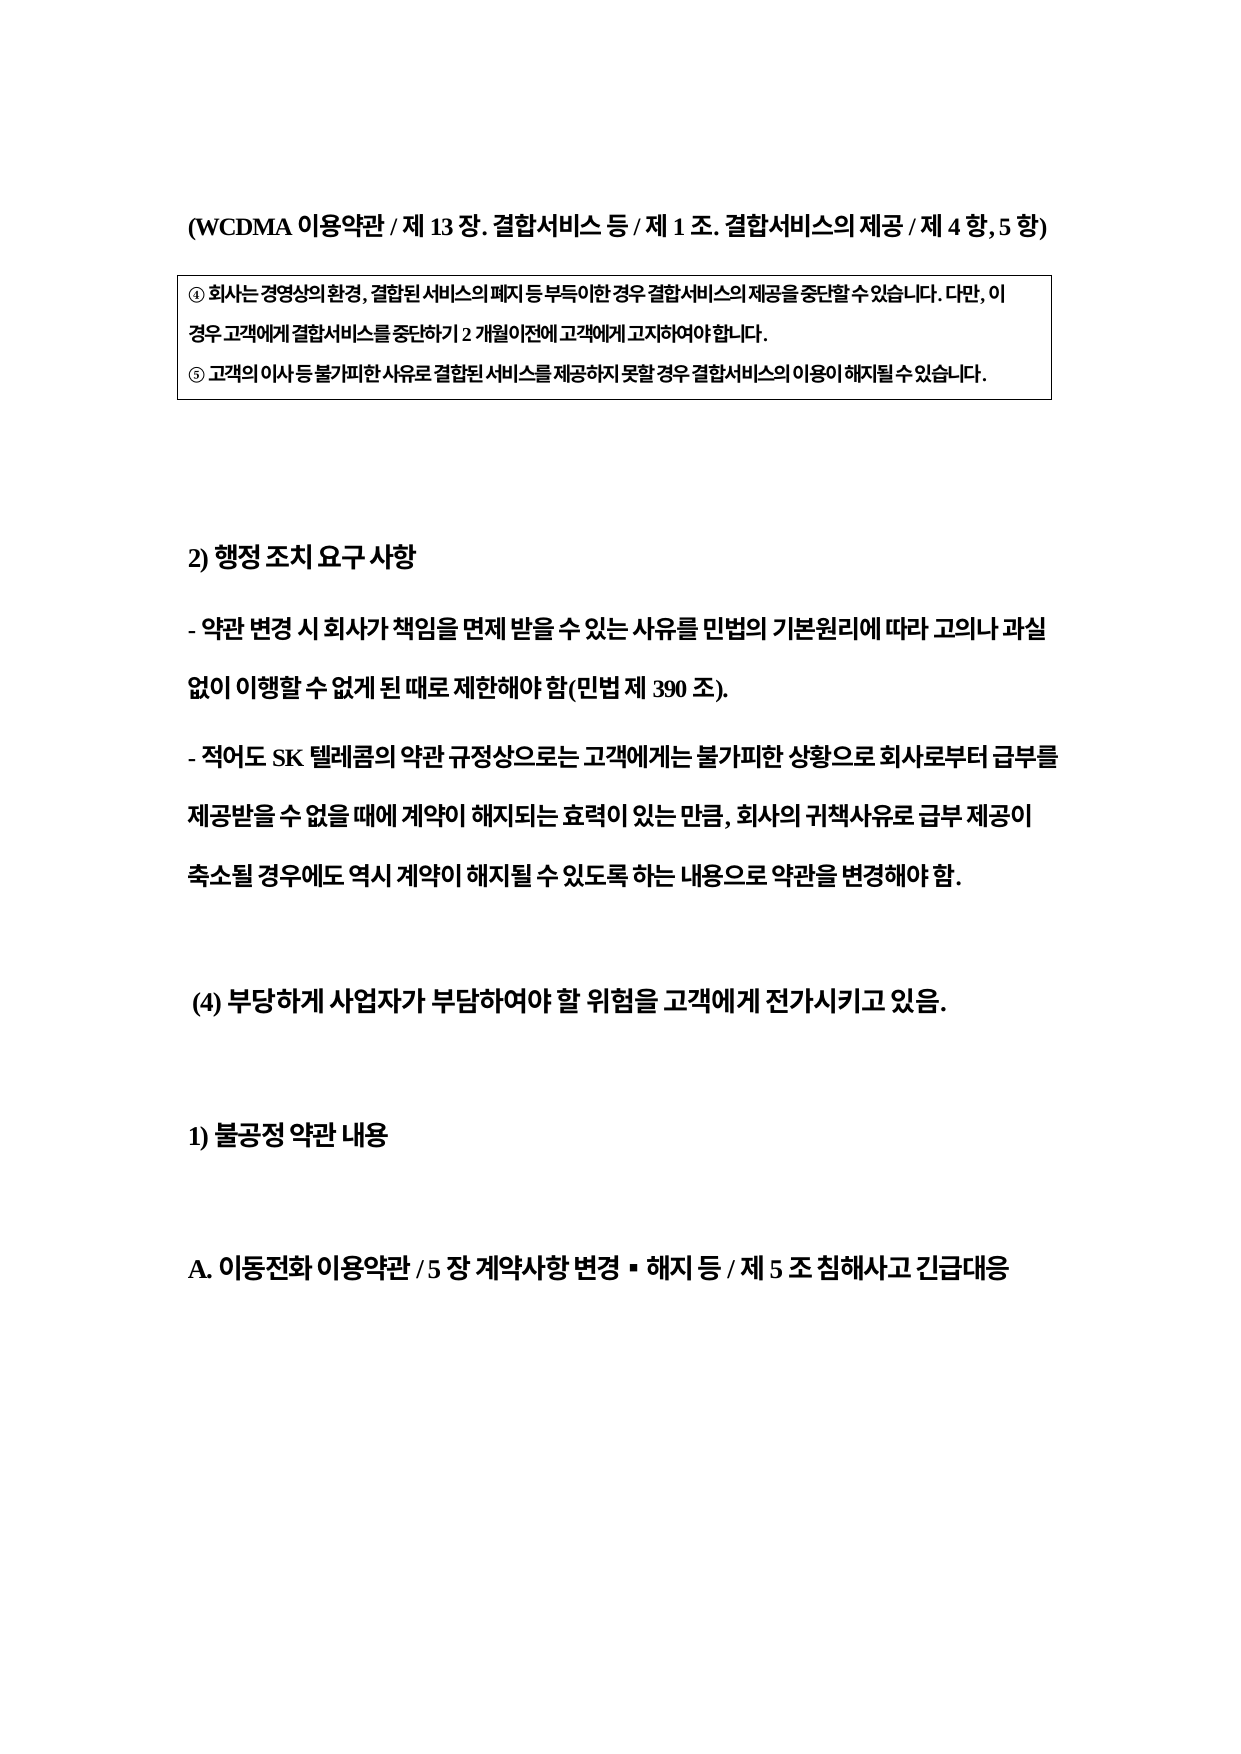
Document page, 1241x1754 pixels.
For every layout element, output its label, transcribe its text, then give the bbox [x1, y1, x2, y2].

text - 약관 변경 시 회사가 책임을 면제 받을 수 있는 사유를 민법의 기본원리에 따라 고의나 과실 없이 이행할 수 없게 된 때로 제한해야 함(민법 제390조). [188, 609, 1063, 705]
text 1) 불공정 약관 내용 [188, 1114, 1063, 1153]
text - 적어도 SK텔레콤의 약관 규정상으로는 고객에게는 불가피한 상황으로 회사로부터 급부를 제공받을 수 없을 때에 계약이 해지되는 효력이 있는 만큼, 회사의 귀책사유로 급부 제공이 축소될 경우에도 역시 계약이 해지될 수 있도록 하는 내용으로 약관을 변경해야 함. [188, 737, 1063, 893]
text (4) 부당하게 사업자가 부담하여야 할 위험을 고객에게 전가시키고 있음. [177, 980, 1063, 1020]
table_header ④ 회사는 경영상의 환경, 결합된 서비스의 폐지 등 부득이한 경우 결합서비스의 제공을 중단할 수 있습니다. 다만, 이 경우 고객에게 결합서비스를 중단하기 2개월이전에 고객에게 고지하여야 합니다. ⑤ 고객의 이사 등 불가피한 사유로 결합된 서비스를 제공하지 못할 경우 결합서비스의 이용이 해지될 수 있습니다. [178, 276, 1051, 399]
text A. 이동전화 이용약관 / 5장 계약사항 변경▪해지 등 / 제 5조 침해사고 긴급대응 [188, 1247, 1063, 1287]
text (WCDMA 이용약관 / 제 13장. 결합서비스 등 / 제 1조. 결합서비스의 제공 / 제 4항, 5항) [188, 207, 1063, 243]
text 2) 행정 조치 요구 사항 [188, 536, 1063, 575]
